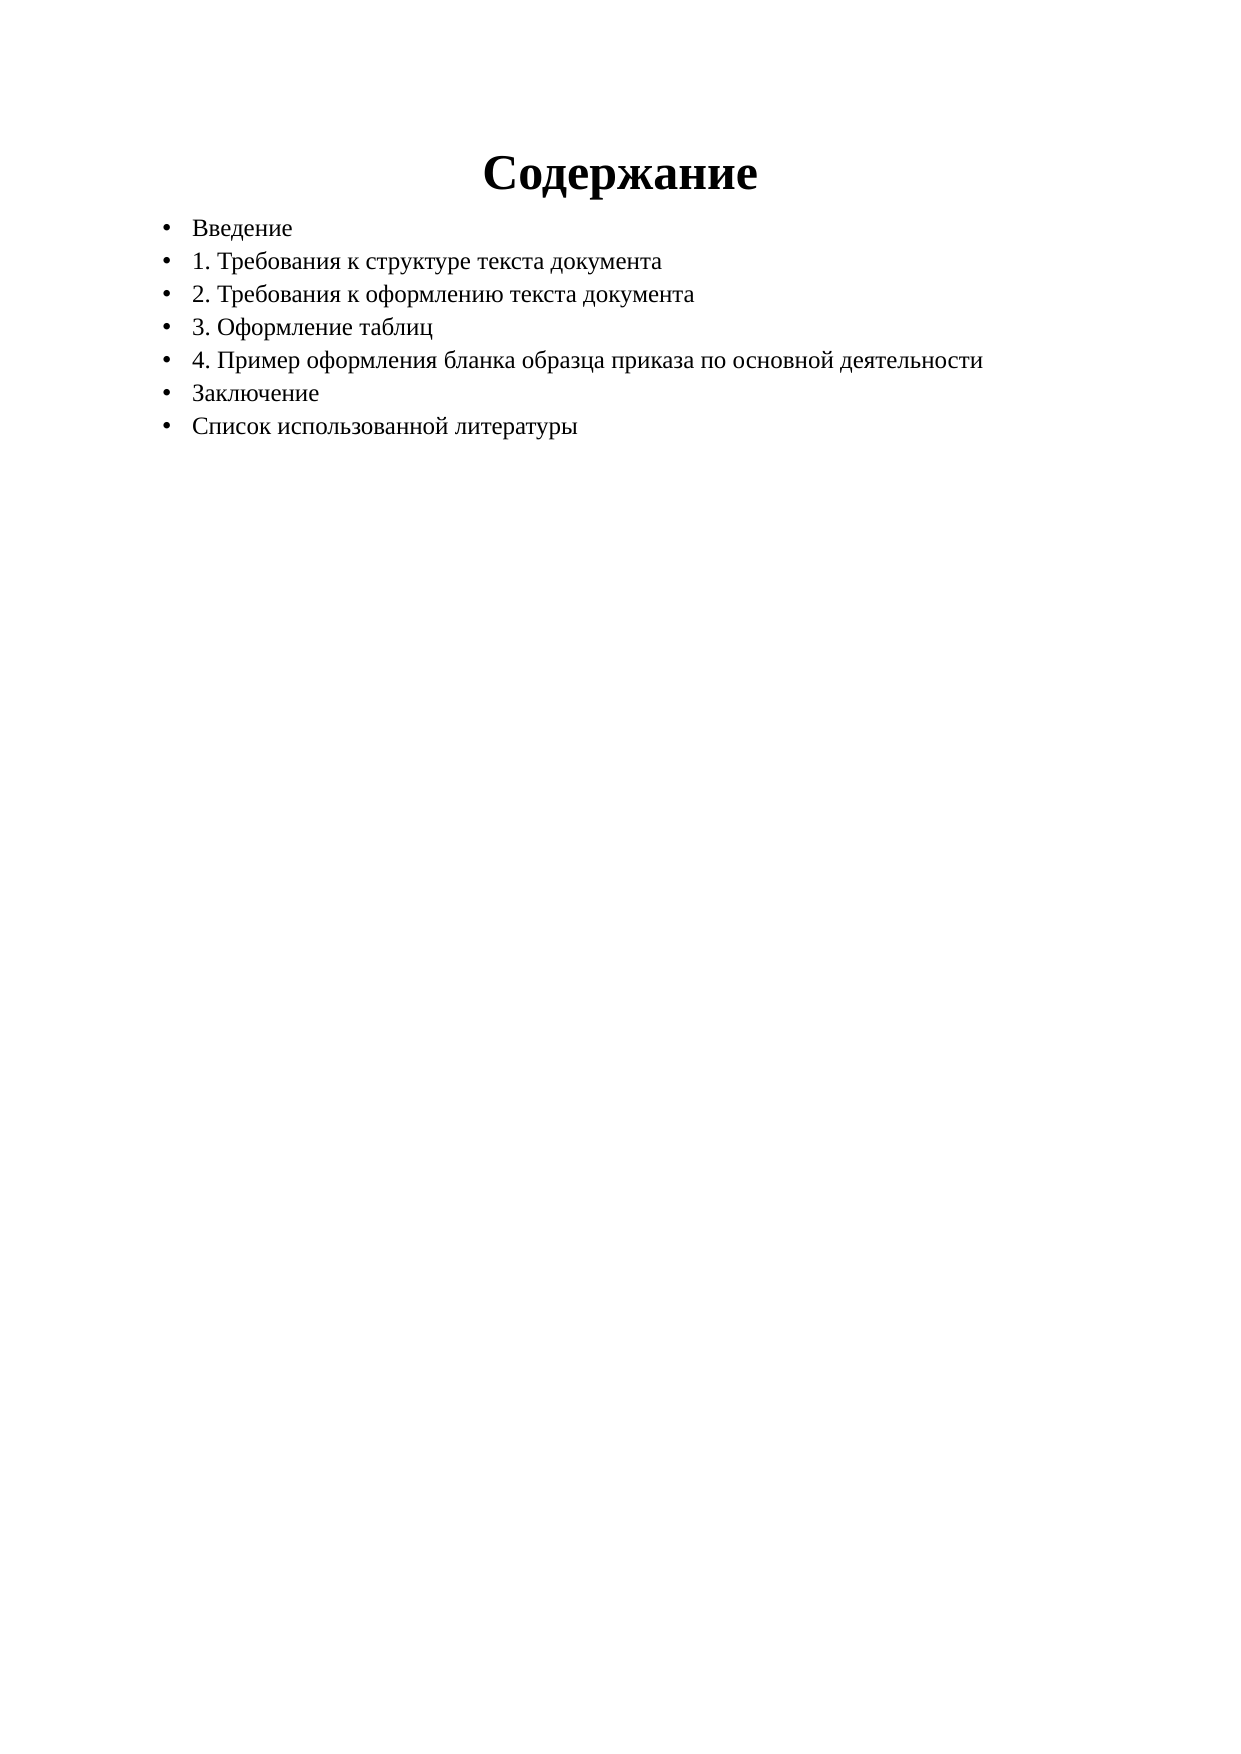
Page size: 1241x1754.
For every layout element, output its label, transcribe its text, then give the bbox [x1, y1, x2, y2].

subtitle Содержание [118, 143, 1122, 201]
list 3. Оформление таблиц [162, 312, 1122, 341]
list Введение [162, 213, 1122, 242]
list Список использованной литературы [162, 411, 1122, 440]
list 4. Пример оформления бланка образца приказа по основной деятельности [162, 345, 1122, 374]
list 2. Требования к оформлению текста документа [162, 279, 1122, 308]
list Заключение [162, 378, 1122, 407]
list 1. Требования к структуре текста документа [162, 246, 1122, 275]
